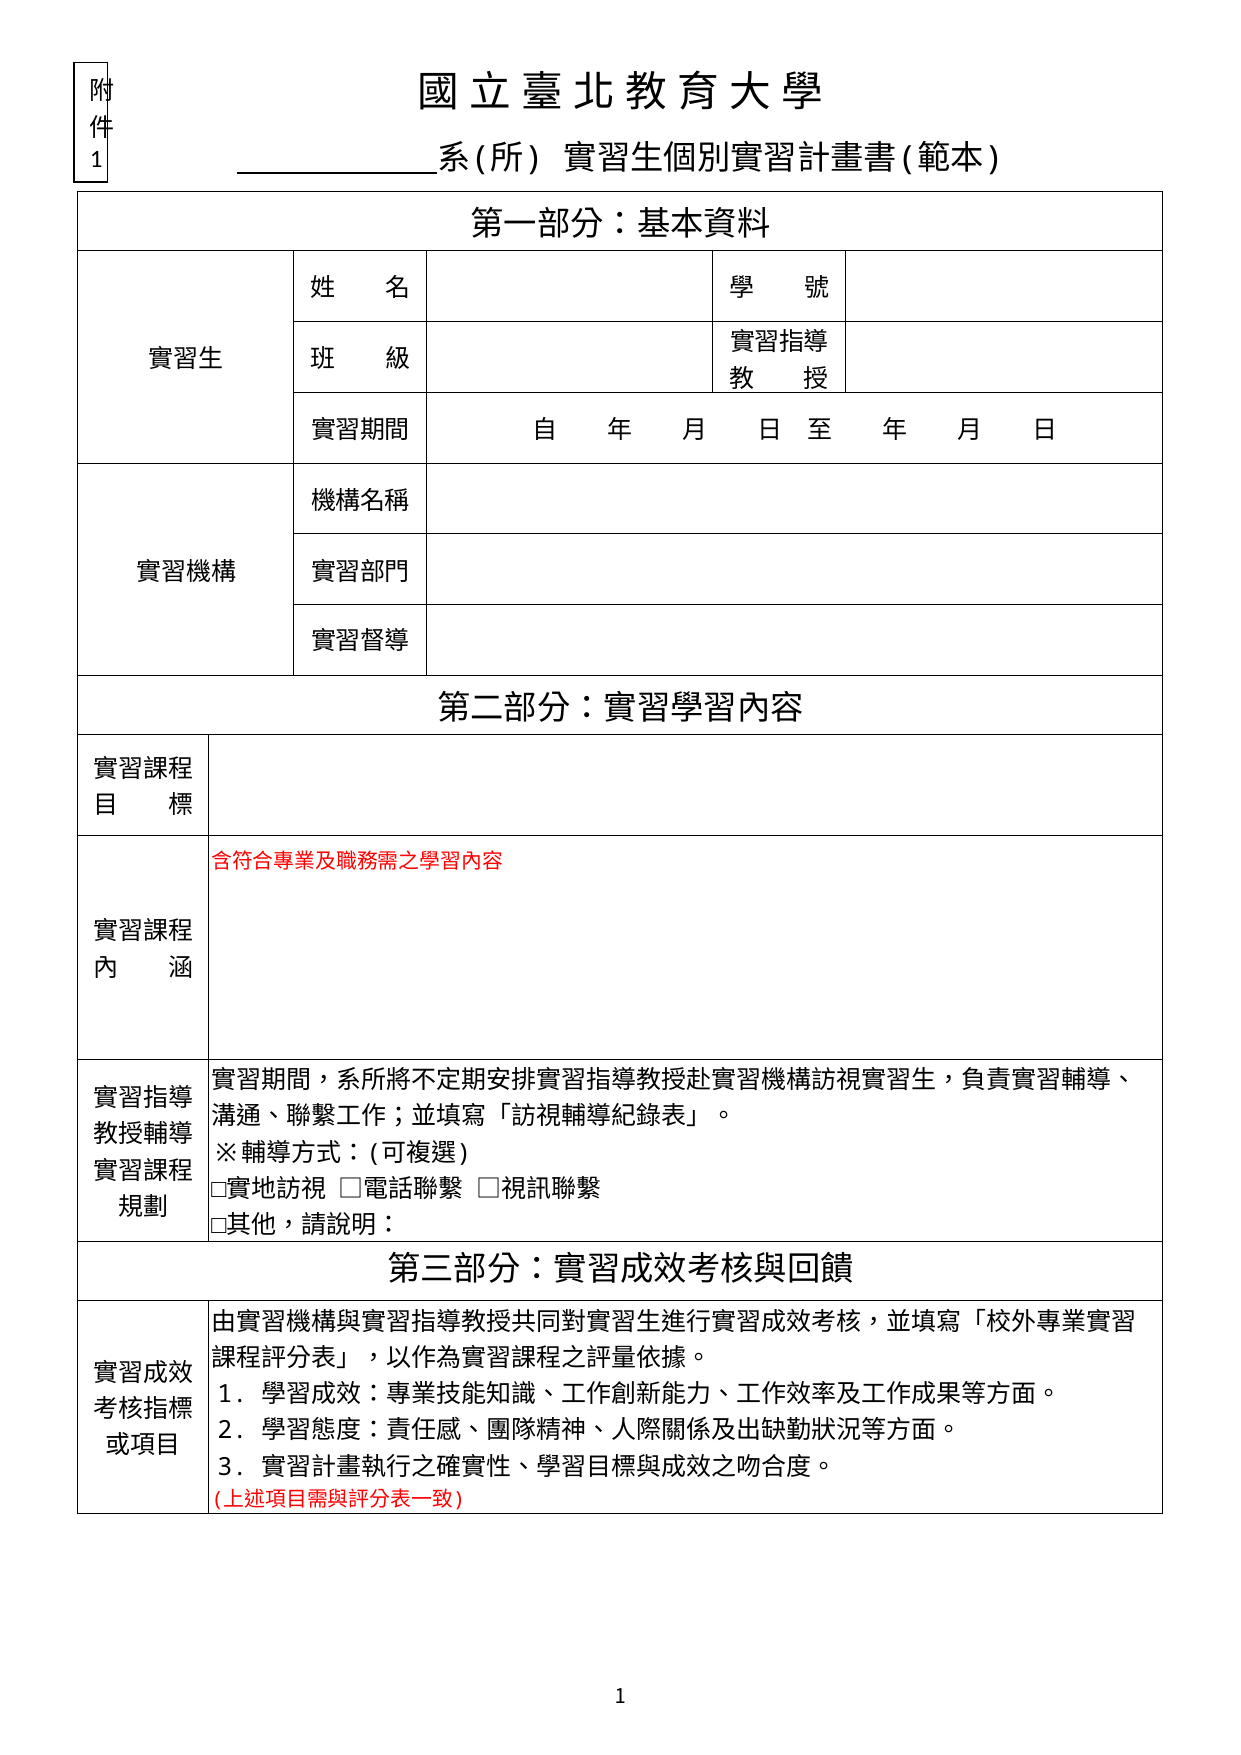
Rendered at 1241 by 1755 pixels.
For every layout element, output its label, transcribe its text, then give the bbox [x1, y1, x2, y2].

table_cell [427, 534, 1162, 604]
table_cell [427, 464, 1162, 533]
table_cell 實習課程目 標 [78, 735, 208, 835]
table_cell 第二部分：實習學習內容 [78, 676, 1162, 734]
table_cell 含符合專業及職務需之學習內容 [209, 836, 1162, 1058]
table_cell 班 級 [294, 322, 426, 392]
table_cell 實習部門 [294, 534, 426, 604]
table_cell 實習期間 [294, 393, 426, 462]
table_cell 實習期間，系所將不定期安排實習指導教授赴實習機構訪視實習生，負責實習輔導、溝通、聯繫工作；並填寫「訪視輔導紀錄表」。 ※輔導方式：(可複選) □實地訪視 □電話聯繫 □視訊聯繫 □其他，請說明： [209, 1060, 1162, 1241]
text 國立臺北教育大學 [75, 58, 1165, 119]
table_cell 第三部分：實習成效考核與回饋 [78, 1242, 1162, 1300]
table_cell 自 年 月 日 至 年 月 日 [427, 393, 1162, 462]
table_cell 實習成效考核指標或項目 [78, 1301, 208, 1512]
table_cell 實習督導 [294, 605, 426, 675]
table_cell [846, 322, 1162, 392]
table_cell 學 號 [713, 251, 845, 321]
table_cell [427, 605, 1162, 675]
table_cell [846, 251, 1162, 321]
table_cell [427, 251, 712, 321]
table_cell 實習課程內 涵 [78, 836, 208, 1058]
table_cell 實習機構 [78, 464, 293, 675]
table_cell 機構名稱 [294, 464, 426, 533]
table_cell 姓 名 [294, 251, 426, 321]
table_cell 由實習機構與實習指導教授共同對實習生進行實習成效考核，並填寫「校外專業實習課程評分表」，以作為實習課程之評量依據。 學習成效：專業技能知識、工作創新能力、工作效率及工作成果等方面。 學習態度：責任感、團隊精神、人際關係及出缺勤狀況等方面。 實習計畫執行之確實性、學習目標與成效之吻合度。 (上述項目需與評分表一致) [209, 1301, 1162, 1512]
table_cell [209, 735, 1162, 835]
text 國立臺北教育大學 [75, 63, 107, 181]
text 系(所) 實習生個別實習計畫書(範本) [108, 131, 1165, 179]
table_cell [427, 322, 712, 392]
table_header 第一部分：基本資料 [78, 192, 1162, 250]
table_cell 實習生 [78, 251, 293, 462]
table_cell 實習指導教 授 [713, 322, 845, 392]
table_cell 實習指導教授輔導實習課程規劃 [78, 1060, 208, 1241]
